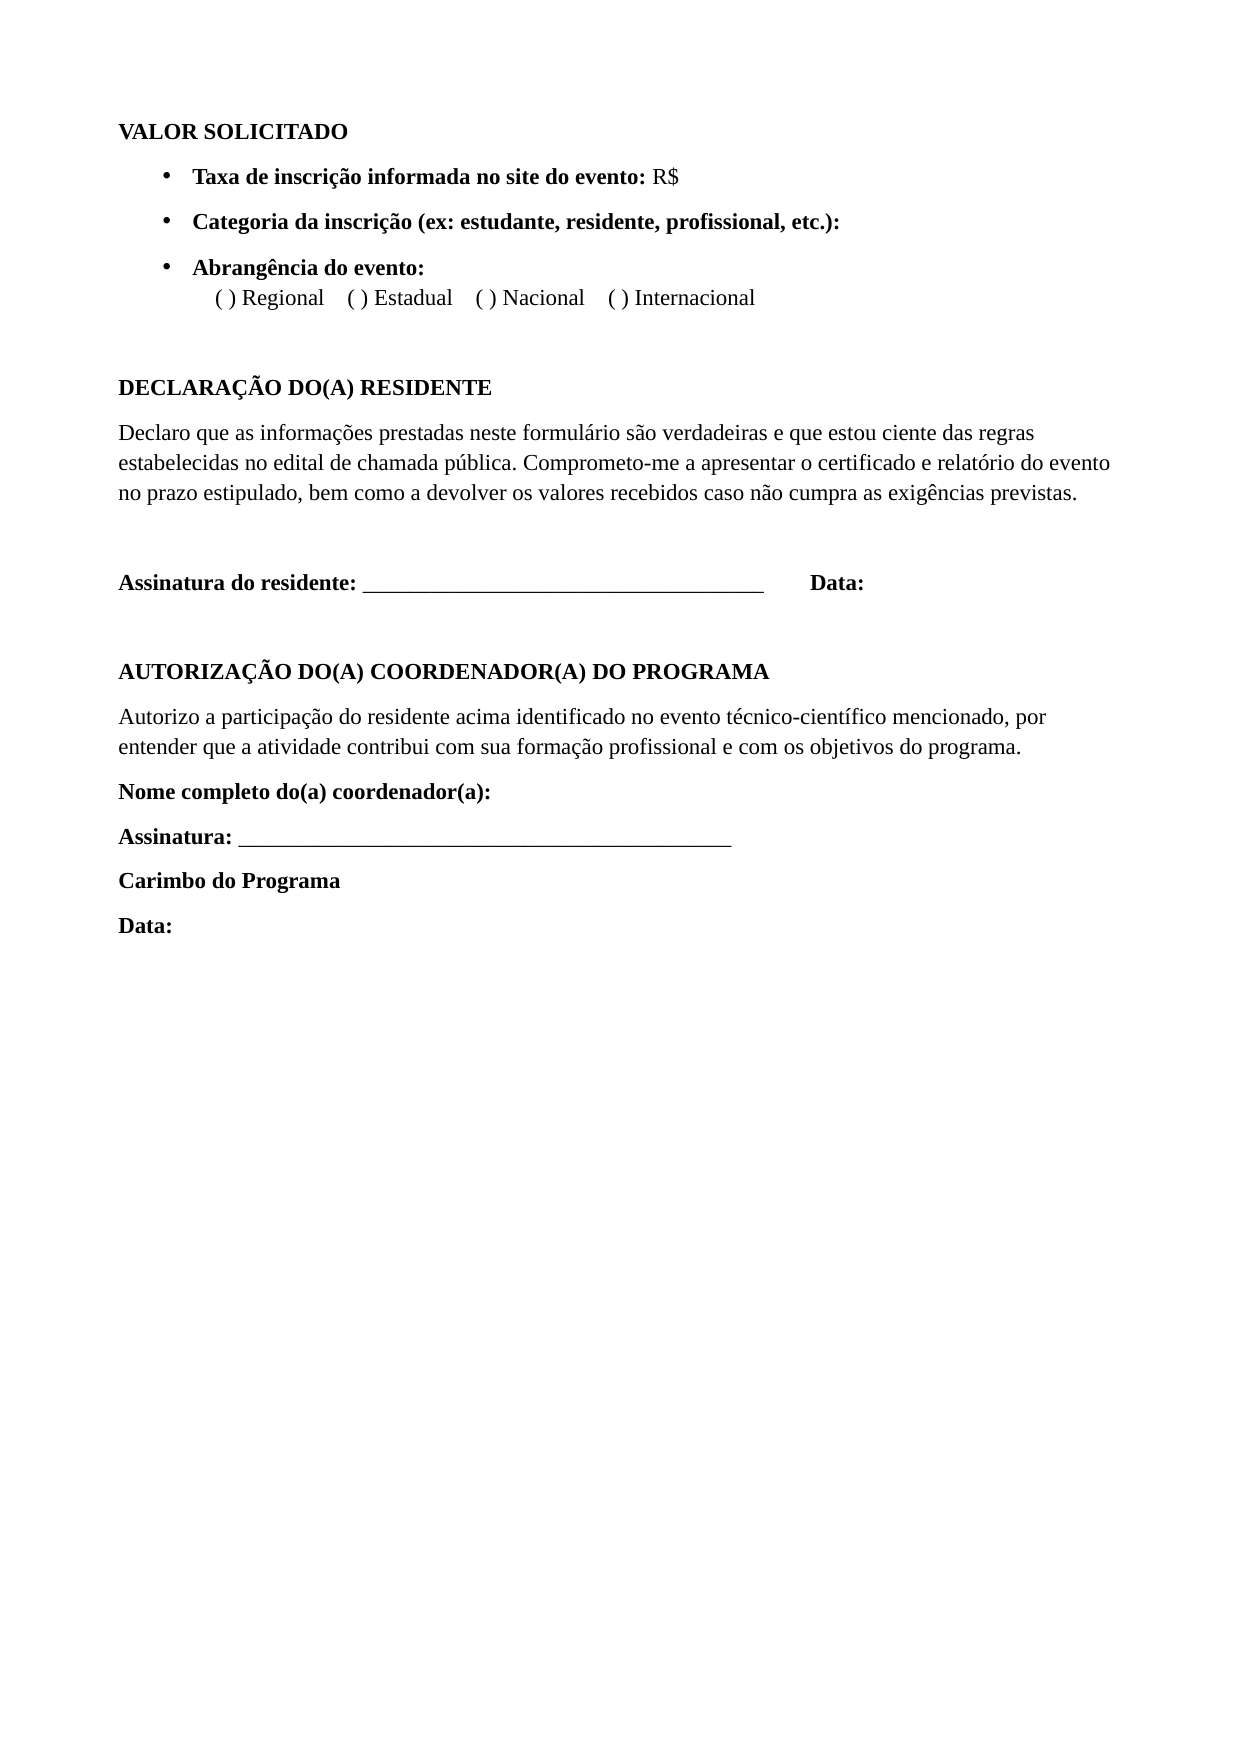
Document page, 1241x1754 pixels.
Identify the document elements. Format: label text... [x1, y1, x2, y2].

text Autorizo a participação do residente acima identificado no evento técnico-científico mencionado, por entender que a atividade contribui com sua formação profissional e com os objetivos do programa. [118, 703, 1122, 759]
text Carimbo do Programa [118, 867, 1122, 894]
text Data: [118, 912, 1122, 939]
text DECLARAÇÃO DO(A) RESIDENTE [118, 374, 1122, 400]
text Assinatura: ___________________________________________ [118, 823, 1122, 849]
text AUTORIZAÇÃO DO(A) COORDENADOR(A) DO PROGRAMA [118, 658, 1122, 684]
list Categoria da inscrição (ex: estudante, residente, profissional, etc.): [162, 208, 1122, 235]
text VALOR SOLICITADO [118, 118, 1122, 144]
text Declaro que as informações prestadas neste formulário são verdadeiras e que estou ciente das regras estabelecidas no edital de chamada pública. Comprometo-me a apresentar o certificado e relatório do evento no prazo estipulado, bem como a devolver os valores recebidos caso não cumpra as exigências previstas. [118, 418, 1122, 505]
text Nome completo do(a) coordenador(a): [118, 778, 1122, 804]
list Taxa de inscrição informada no site do evento: R$ [162, 163, 1122, 190]
text Assinatura do residente: ___________________________________ Data: [118, 568, 1122, 595]
list Abrangência do evento: ( ) Regional ( ) Estadual ( ) Nacional ( ) Internacional [162, 253, 1122, 311]
